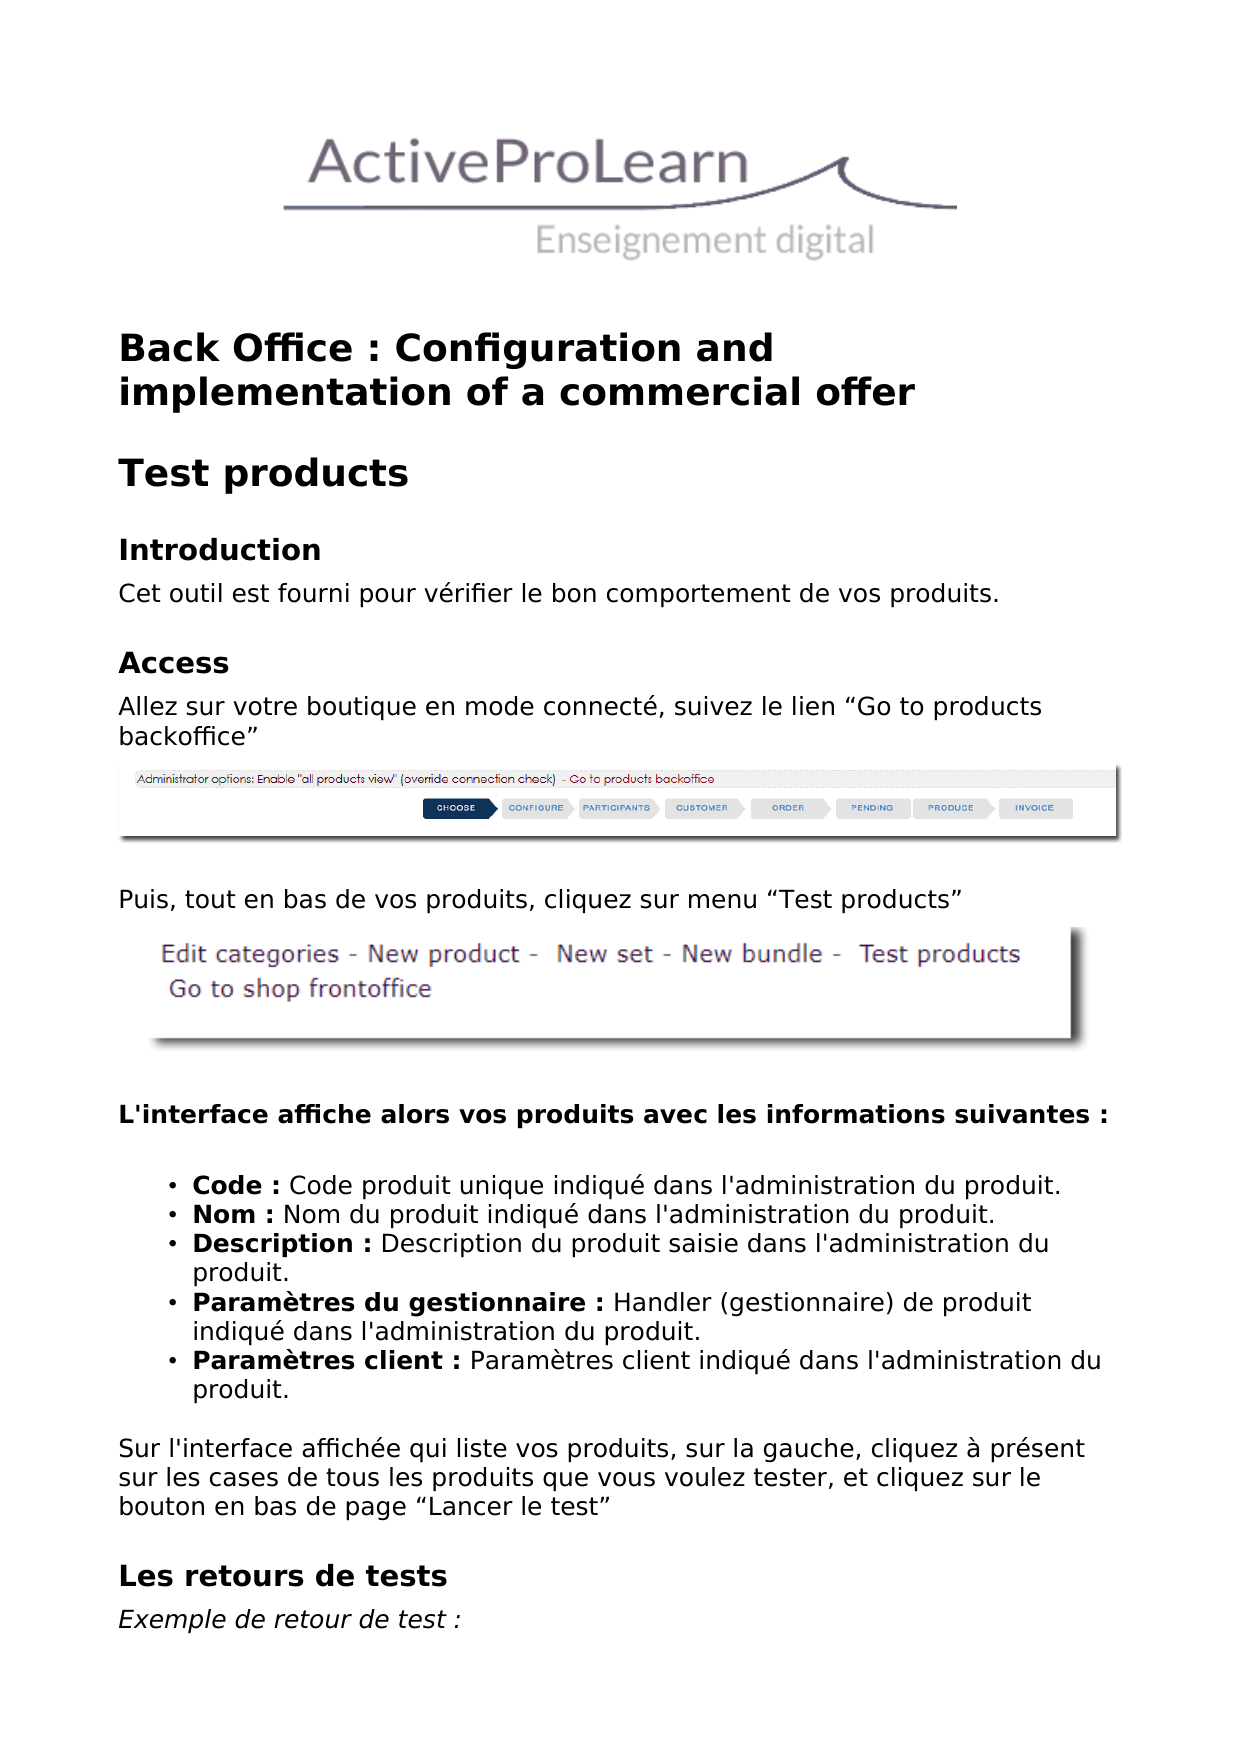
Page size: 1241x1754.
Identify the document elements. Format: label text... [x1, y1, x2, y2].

list Nom : Nom du produit indiqué dans l'administration du produit. [177, 1200, 1122, 1229]
list Paramètres du gestionnaire : Handler (gestionnaire) de produit indiqué dans l'administration du produit. [177, 1288, 1122, 1346]
text Allez sur votre boutique en mode connecté, suivez le lien “Go to products backoffice” [118, 692, 1122, 751]
list Description : Description du produit saisie dans l'administration du produit. [177, 1229, 1122, 1288]
subtitle Back Office : Configuration and implementation of a commercial offer [118, 327, 1122, 414]
picture [283, 118, 957, 261]
text Sur l'interface affichée qui liste vos produits, sur la gauche, cliquez à présent sur les cases de tous les produits que vous voulez tester, et cliquez sur le bouton en bas de page “Lancer le test” [118, 1434, 1122, 1521]
list Code : Code produit unique indiqué dans l'administration du produit. [177, 1171, 1122, 1200]
text Cet outil est fourni pour vérifier le bon comportement de vos produits. [118, 579, 1122, 608]
subtitle Les retours de tests [118, 1559, 1122, 1593]
picture [147, 927, 1093, 1059]
text Exemple de retour de test : [118, 1605, 1122, 1634]
subtitle Introduction [118, 533, 1122, 567]
subtitle Access [118, 646, 1122, 680]
subtitle Test products [118, 452, 1122, 495]
list Paramètres client : Paramètres client indiqué dans l'administration du produit. [177, 1346, 1122, 1404]
picture [118, 763, 1123, 844]
text L'interface affiche alors vos produits avec les informations suivantes : [118, 1100, 1122, 1129]
text Puis, tout en bas de vos produits, cliquez sur menu “Test products” [118, 885, 1122, 914]
